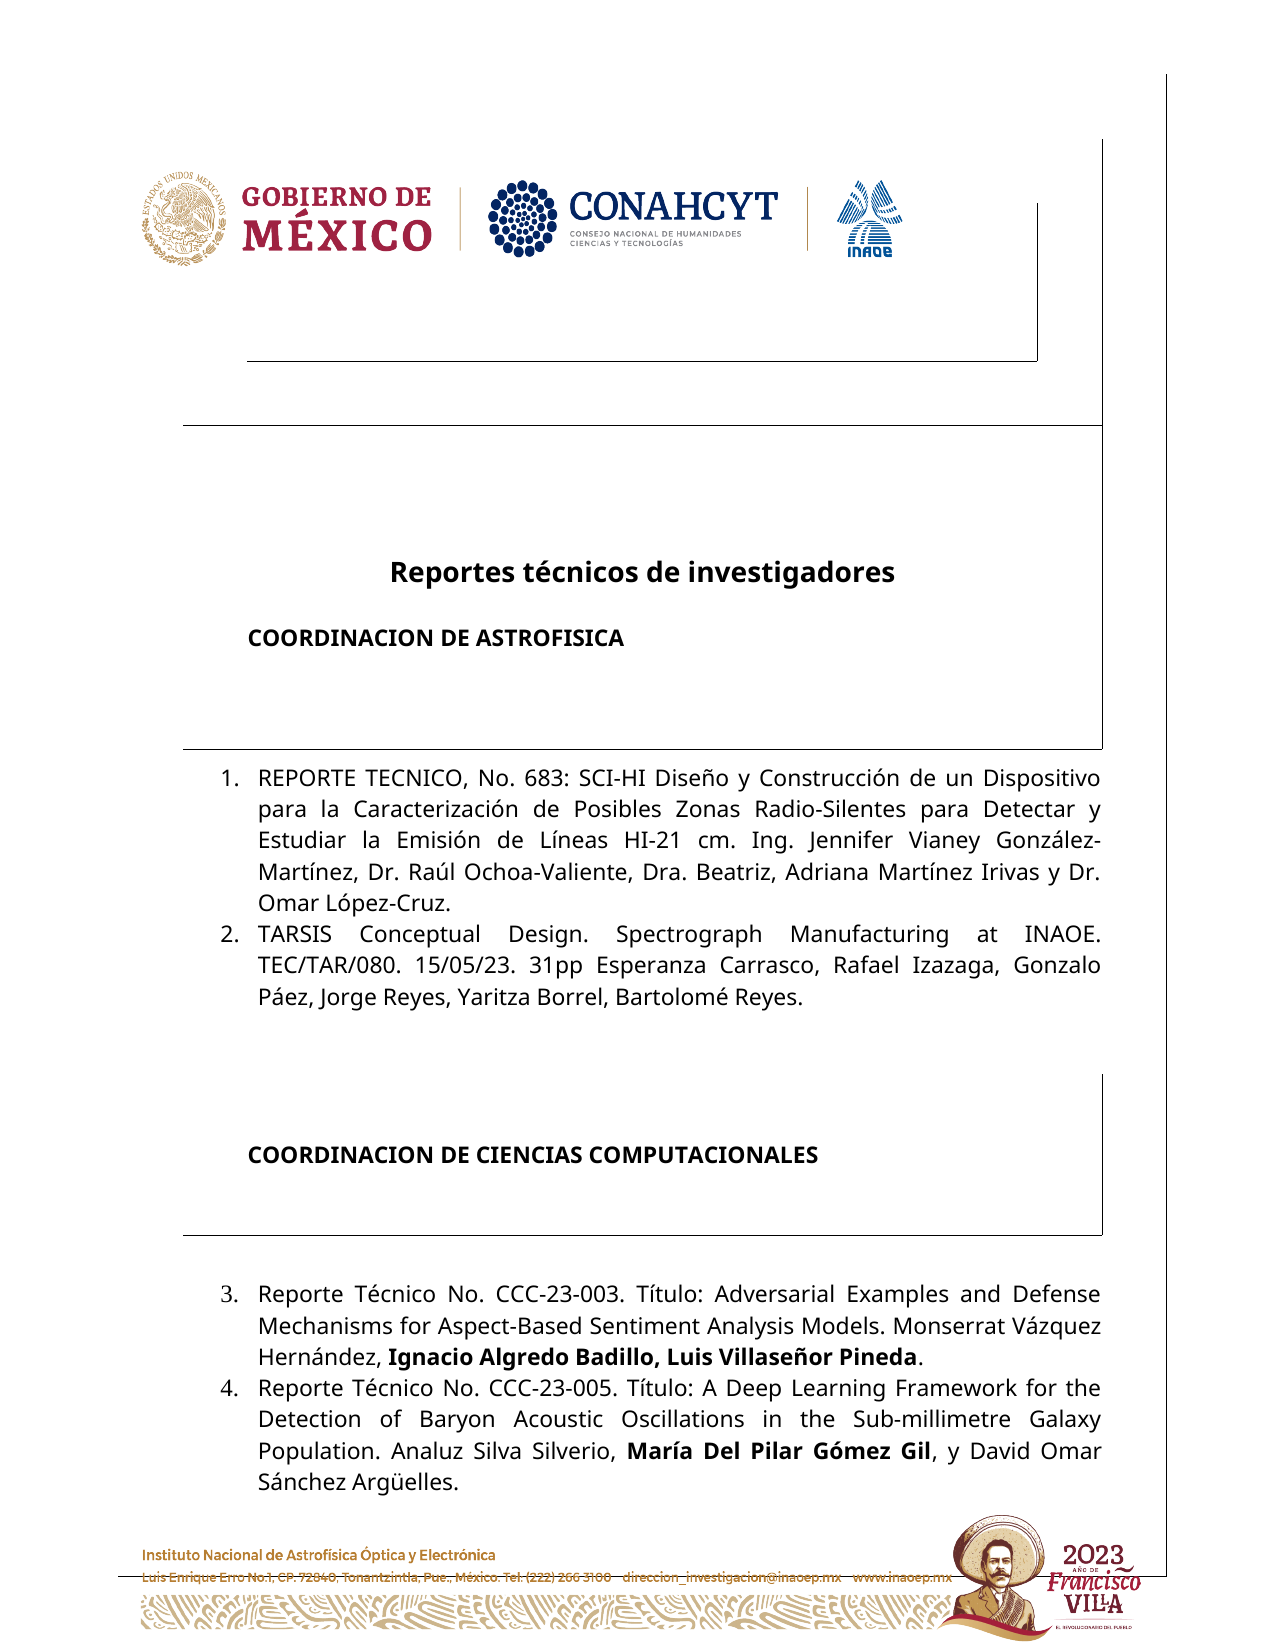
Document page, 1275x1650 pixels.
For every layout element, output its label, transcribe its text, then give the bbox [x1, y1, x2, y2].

list REPORTE TECNICO, No. 683: SCI-HI Diseño y Construcción de un Dispositivo para la Caracterización de Posibles Zonas Radio-Silentes para Detectar y Estudiar la Emisión de Líneas HI-21 cm. Ing. Jennifer Vianey González-Martínez, Dr. Raúl Ochoa-Valiente, Dra. Beatriz, Adriana Martínez Irivas y Dr. Omar López-Cruz. [220, 762, 1102, 918]
list Reporte Técnico No. CCC-23-005. Título: A Deep Learning Framework for the Detection of Baryon Acoustic Oscillations in the Sub-millimetre Galaxy Population. Analuz Silva Silverio, María Del Pilar Gómez Gil, y David Omar Sánchez Argüelles. [220, 1372, 1102, 1497]
list Reporte Técnico No. CCC-23-003. Título: Adversarial Examples and Defense Mechanisms for Aspect-Based Sentiment Analysis Models. Monserrat Vázquez Hernández, Ignacio Algredo Badillo, Luis Villaseñor Pineda. [220, 1278, 1102, 1372]
list TARSIS Conceptual Design. Spectrograph Manufacturing at INAOE. TEC/TAR/080. 15/05/23. 31pp Esperanza Carrasco, Rafael Izazaga, Gonzalo Páez, Jorge Reyes, Yaritza Borrel, Bartolomé Reyes. [220, 918, 1102, 1012]
text COORDINACION DE CIENCIAS COMPUTACIONALES [183, 1074, 1102, 1235]
text Reportes técnicos de investigadores [183, 553, 1102, 591]
text COORDINACION DE ASTROFISICA [183, 622, 1102, 653]
